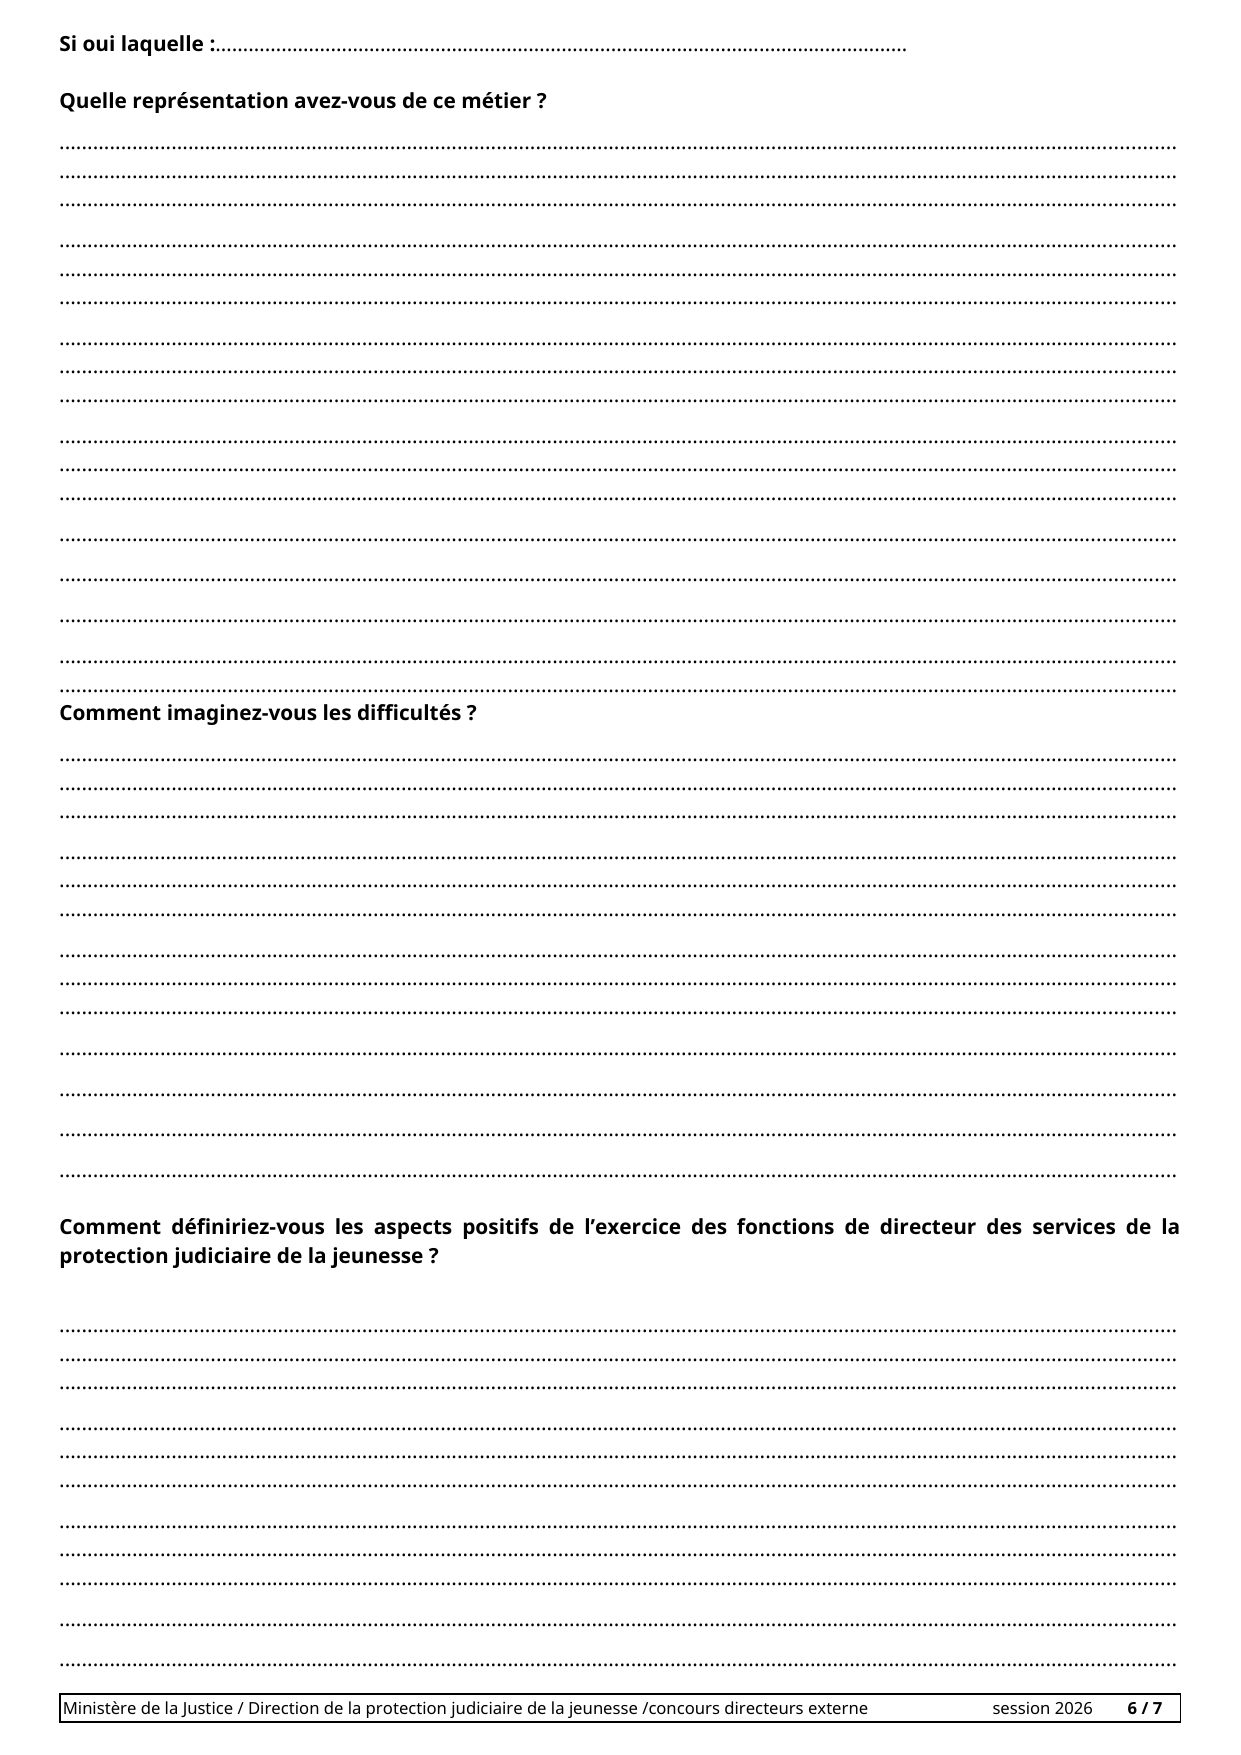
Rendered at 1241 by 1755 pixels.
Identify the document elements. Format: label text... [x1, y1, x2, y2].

text Comment imaginez-vous les difficultés ? [59, 698, 1181, 727]
text Si oui laquelle :……………………………………………………………………………………………………………… [59, 29, 1181, 58]
text Comment définiriez-vous les aspects positifs de l’exercice des fonctions de directeur des services de la protection judiciaire de la jeunesse ? [59, 1212, 1181, 1269]
text Quelle représentation avez-vous de ce métier ? [59, 86, 1181, 115]
